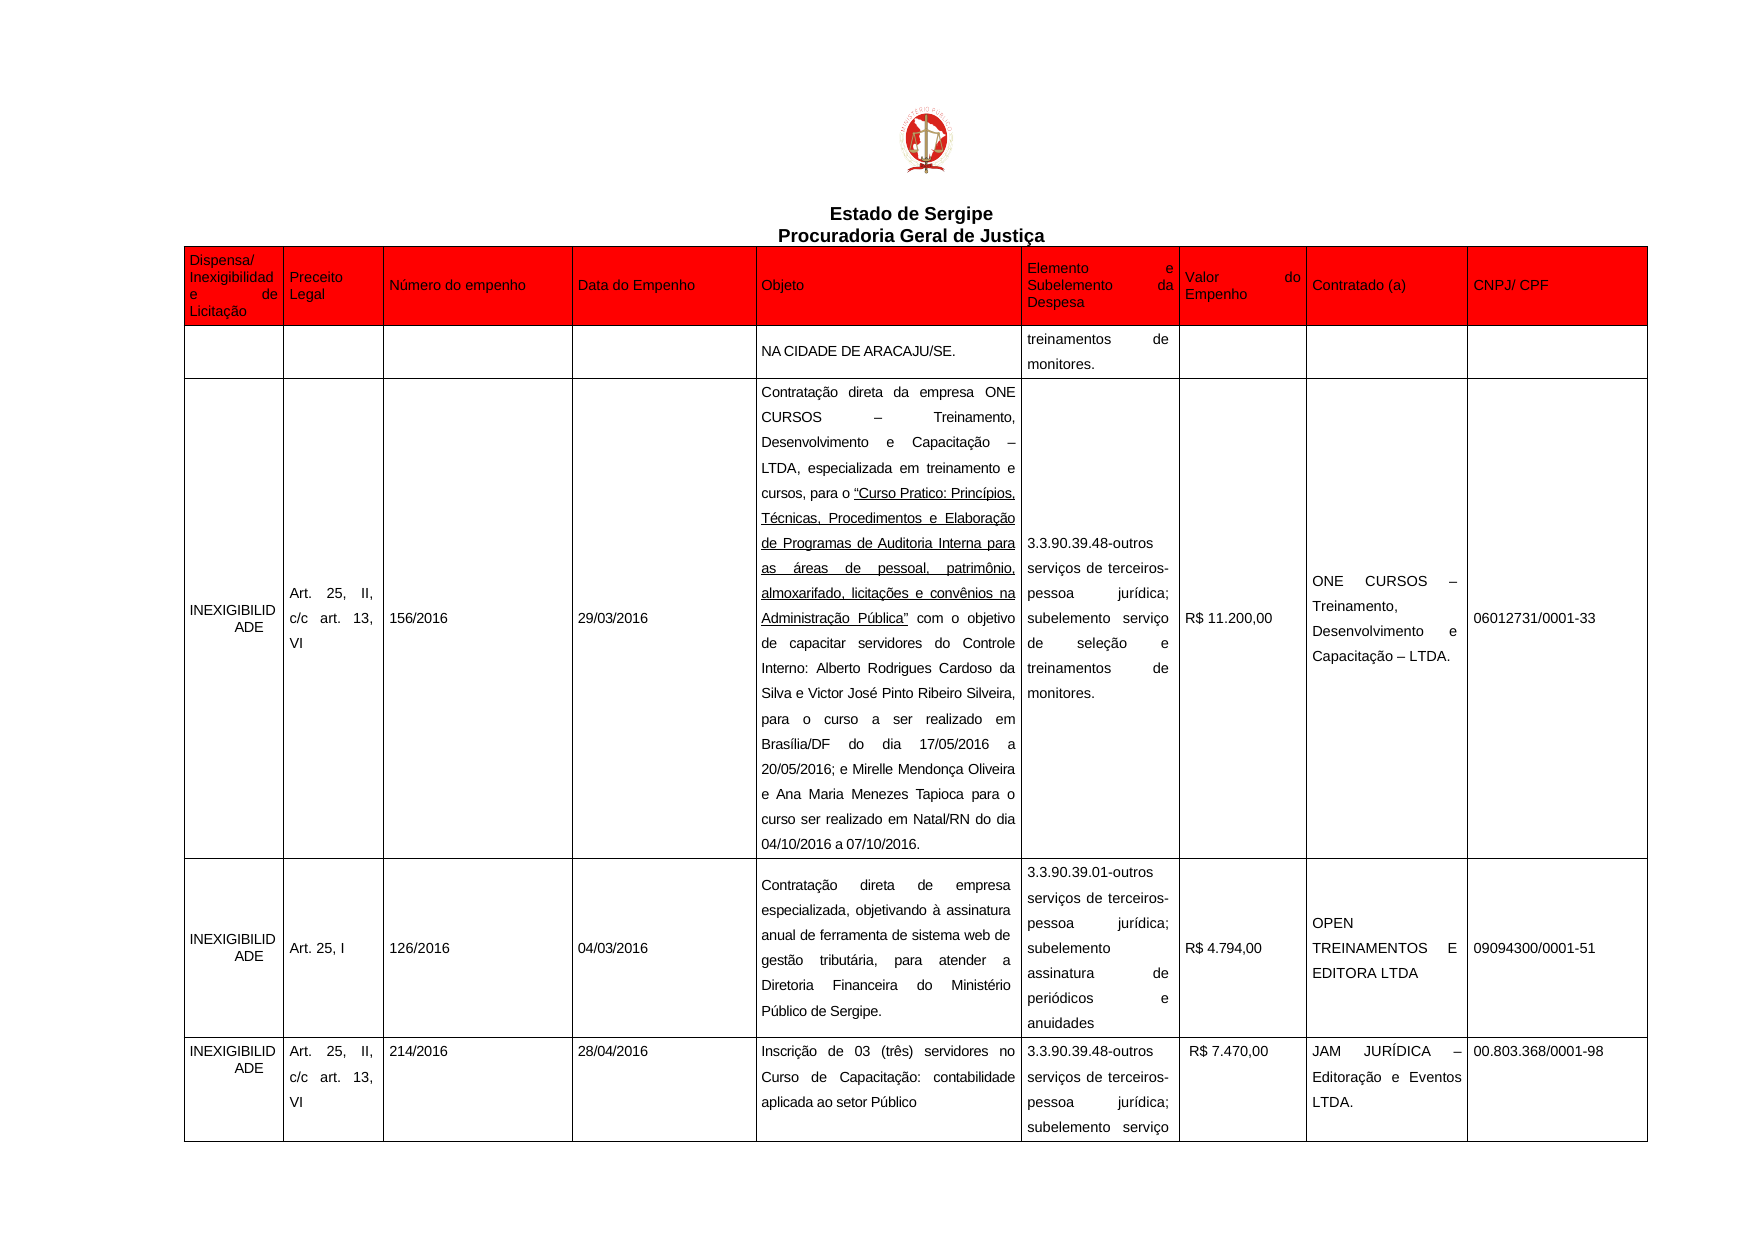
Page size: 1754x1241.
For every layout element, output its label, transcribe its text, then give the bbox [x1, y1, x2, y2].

table_cell R$ 4.794,00 [1180, 859, 1306, 1037]
table_cell 3.3.90.39.48-outros serviços de terceiros- pessoa jurídica; subelemento serviço de seleção e treinamentos de monitores. [1022, 379, 1179, 858]
table_header CNPJ/ CPF [1468, 247, 1647, 325]
table_header Data do Empenho [573, 247, 756, 325]
table_header Preceito Legal [284, 247, 383, 325]
table_cell INEXIGIBILIDADE [185, 379, 283, 858]
table_cell INEXIGIBILIDADE [185, 859, 283, 1037]
table_cell R$ 7.470,00 [1180, 1038, 1306, 1141]
table_cell [1180, 326, 1306, 378]
table_header Valor do Empenho [1180, 247, 1306, 325]
table_cell 214/2016 [384, 1038, 572, 1141]
table_cell Contratação direta da empresa ONE CURSOS – Treinamento, Desenvolvimento e Capacitação – LTDA, especializada em treinamento e cursos, para o “Curso Pratico: Princípios, Técnicas, Procedimentos e Elaboração de Programas de Auditoria Interna para as áreas de pessoal, patrimônio, almoxarifado, licitações e convênios na Administração Pública” com o objetivo de capacitar servidores do Controle Interno: Alberto Rodrigues Cardoso da Silva e Victor José Pinto Ribeiro Silveira, para o curso a ser realizado em Brasília/DF do dia 17/05/2016 a 20/05/2016; e Mirelle Mendonça Oliveira e Ana Maria Menezes Tapioca para o curso ser realizado em Natal/RN do dia 04/10/2016 a 07/10/2016. [757, 379, 1021, 858]
table_cell OPEN TREINAMENTOS E EDITORA LTDA [1307, 859, 1467, 1037]
table_cell 126/2016 [384, 859, 572, 1037]
table_cell 29/03/2016 [573, 379, 756, 858]
table_header Dispensa/Inexigibilidade de Licitação [185, 247, 283, 325]
table_cell 09094300/0001-51 [1468, 859, 1647, 1037]
table_cell Art. 25, I [284, 859, 383, 1037]
table_cell Inscrição de 03 (três) servidores no Curso de Capacitação: contabilidade aplicada ao setor Público [757, 1038, 1021, 1141]
table_cell [1468, 326, 1647, 378]
table_cell Art. 25, II, c/c art. 13, VI [284, 1038, 383, 1141]
table_cell [185, 326, 283, 378]
table_cell 3.3.90.39.48-outros serviços de terceiros- pessoa jurídica; subelemento serviço [1022, 1038, 1179, 1141]
table_cell 28/04/2016 [573, 1038, 756, 1141]
table_cell 3.3.90.39.01-outros serviços de terceiros- pessoa jurídica; subelemento assinatura de periódicos e anuidades [1022, 859, 1179, 1037]
table_cell ONE CURSOS – Treinamento, Desenvolvimento e Capacitação – LTDA. [1307, 379, 1467, 858]
table_cell Art. 25, II, c/c art. 13, VI [284, 379, 383, 858]
table_cell NA CIDADE DE ARACAJU/SE. [757, 326, 1021, 378]
table_cell [384, 326, 572, 378]
table_cell Contratação direta de empresa especializada, objetivando à assinatura anual de ferramenta de sistema web de gestão tributária, para atender a Diretoria Financeira do Ministério Público de Sergipe. [757, 859, 1021, 1037]
table_cell 04/03/2016 [573, 859, 756, 1037]
table_cell [1307, 326, 1467, 378]
table_cell treinamentos de monitores. [1022, 326, 1179, 378]
table_cell [284, 326, 383, 378]
table_cell INEXIGIBILIDADE [185, 1038, 283, 1141]
table_cell [573, 326, 756, 378]
table_cell 06012731/0001-33 [1468, 379, 1647, 858]
table_cell 00.803.368/0001-98 [1468, 1038, 1647, 1141]
table_header Objeto [757, 247, 1021, 325]
table_cell R$ 11.200,00 [1180, 379, 1306, 858]
table_header Número do empenho [384, 247, 572, 325]
table_cell 156/2016 [384, 379, 572, 858]
table_header Contratado (a) [1307, 247, 1467, 325]
table_header Elemento e Subelemento da Despesa [1022, 247, 1179, 325]
table_cell JAM JURÍDICA – Editoração e Eventos LTDA. [1307, 1038, 1467, 1141]
